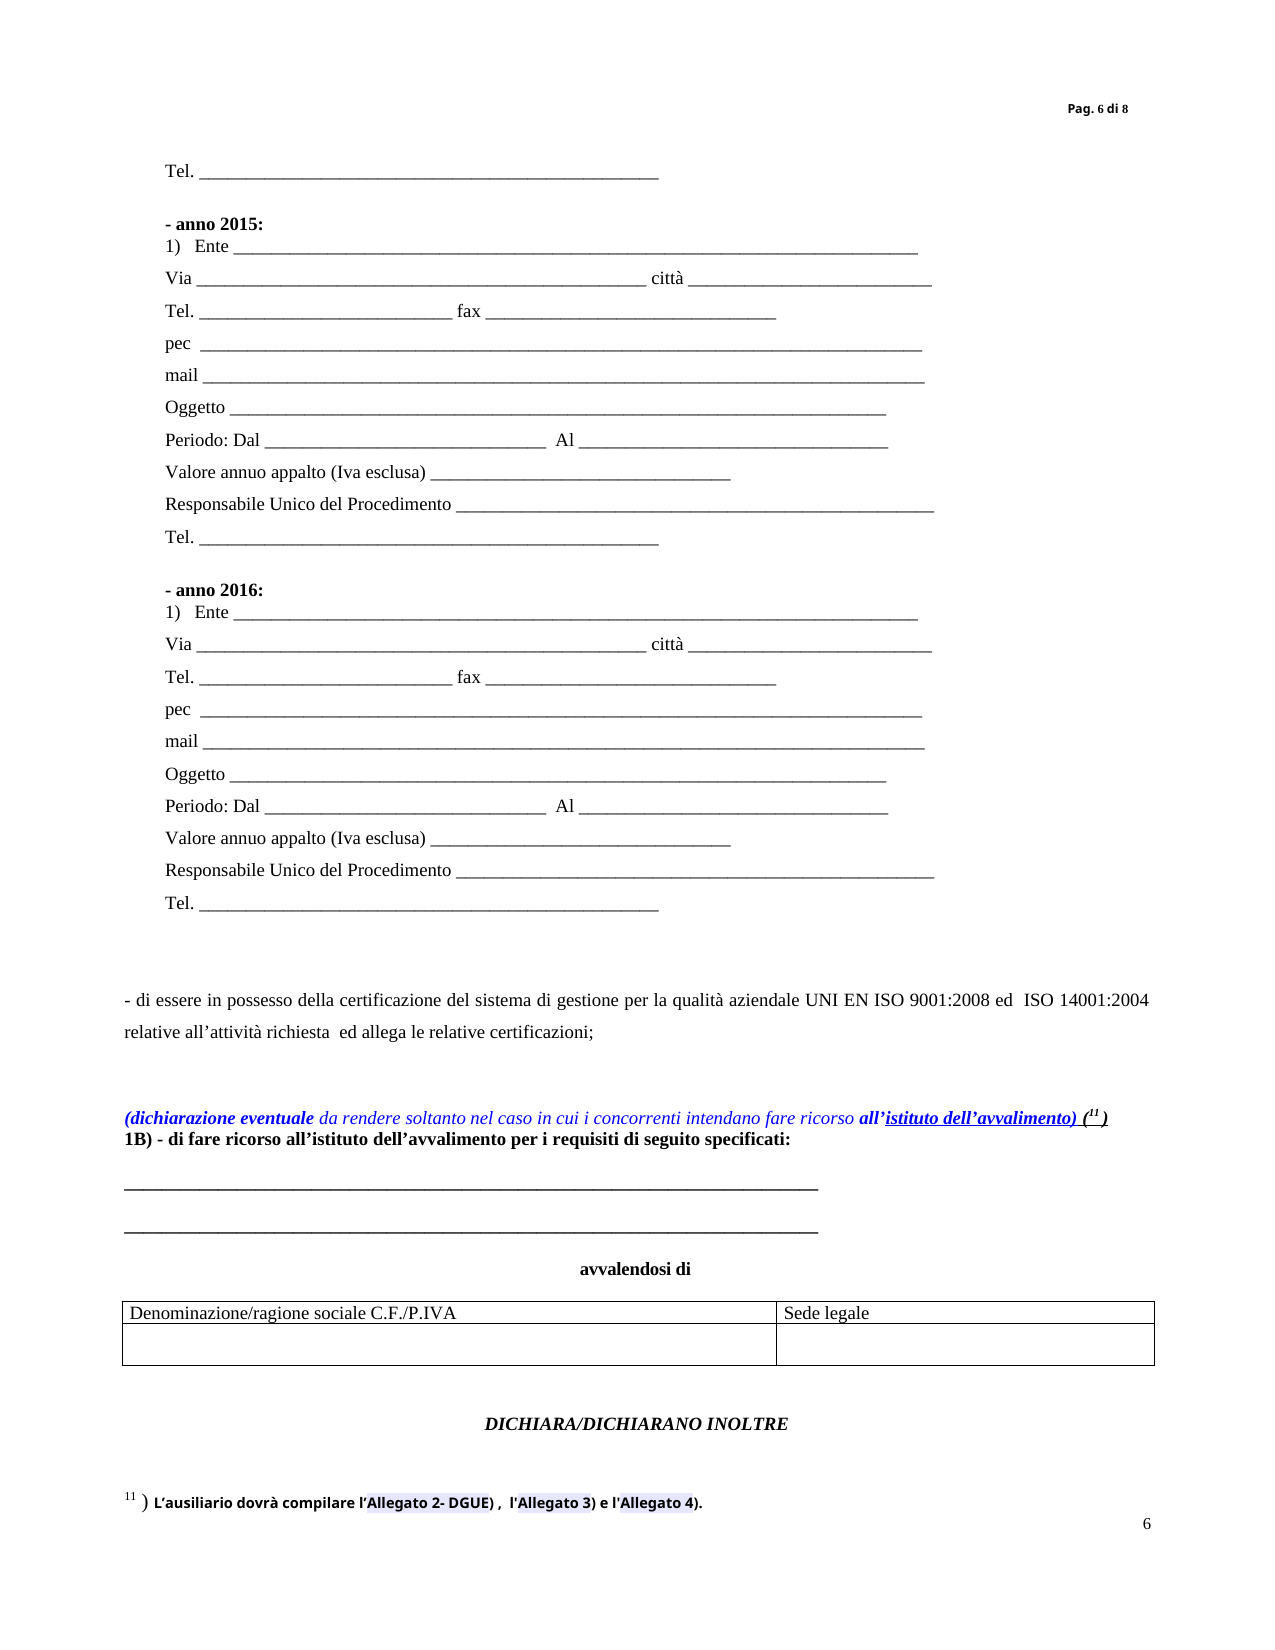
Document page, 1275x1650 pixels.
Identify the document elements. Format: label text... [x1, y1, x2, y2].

text mail _____________________________________________________________________________ [165, 730, 1151, 752]
text pec _____________________________________________________________________________ [165, 698, 1151, 719]
text Periodo: Dal ______________________________ Al _________________________________ [165, 429, 1151, 450]
text Oggetto ______________________________________________________________________ [165, 762, 1151, 784]
table_header Denominazione/ragione sociale C.F./P.IVA [123, 1302, 776, 1323]
text __________________________________________________________________________ [124, 1171, 1151, 1193]
text Valore annuo appalto (Iva esclusa) ________________________________ [165, 827, 1151, 848]
table_header Sede legale [777, 1302, 1154, 1323]
text __________________________________________________________________________ [124, 1214, 1151, 1236]
text Responsabile Unico del Procedimento ___________________________________________________ [165, 859, 1151, 881]
text Tel. ___________________________ fax _______________________________ [165, 666, 1151, 687]
text Valore annuo appalto (Iva esclusa) ________________________________ [165, 461, 1151, 482]
text - anno 2016: [165, 579, 1151, 601]
text mail _____________________________________________________________________________ [165, 364, 1151, 386]
text Dichiara/dichiarano inoltre [124, 1413, 1151, 1434]
text avvalendosi di [124, 1257, 1151, 1279]
table_cell [123, 1324, 776, 1364]
text - anno 2015: [165, 213, 1151, 235]
text Tel. _________________________________________________ [165, 892, 1151, 913]
text 1) Ente _________________________________________________________________________ [165, 235, 1151, 256]
text Oggetto ______________________________________________________________________ [165, 396, 1151, 418]
text 1B) - di fare ricorso all’istituto dell’avvalimento per i requisiti di seguito specificati: [124, 1128, 1151, 1150]
text ) L’ausiliario dovrà compilare l’Allegato 2- DGUE) , l'Allegato 3) e l'Allegato 4). [124, 1489, 1151, 1513]
table_cell [777, 1324, 1154, 1364]
text 1) Ente _________________________________________________________________________ [165, 601, 1151, 622]
text Via ________________________________________________ città __________________________ [165, 633, 1151, 655]
text - di essere in possesso della certificazione del sistema di gestione per la qualità aziendale UNI EN ISO 9001:2008 ed ISO 14001:2004 relative all’attività richiesta ed allega le relative certificazioni; [124, 988, 1151, 1042]
text Tel. ___________________________ fax _______________________________ [165, 299, 1151, 321]
text Periodo: Dal ______________________________ Al _________________________________ [165, 795, 1151, 816]
text pec _____________________________________________________________________________ [165, 332, 1151, 353]
text Via ________________________________________________ città __________________________ [165, 267, 1151, 289]
text (dichiarazione eventuale da rendere soltanto nel caso in cui i concorrenti intendano fare ricorso all’istituto dell’avvalimento) ( ) [124, 1107, 1151, 1128]
text Responsabile Unico del Procedimento ___________________________________________________ [165, 493, 1151, 515]
text Tel. _________________________________________________ [165, 159, 1151, 181]
text Tel. _________________________________________________ [165, 526, 1151, 547]
